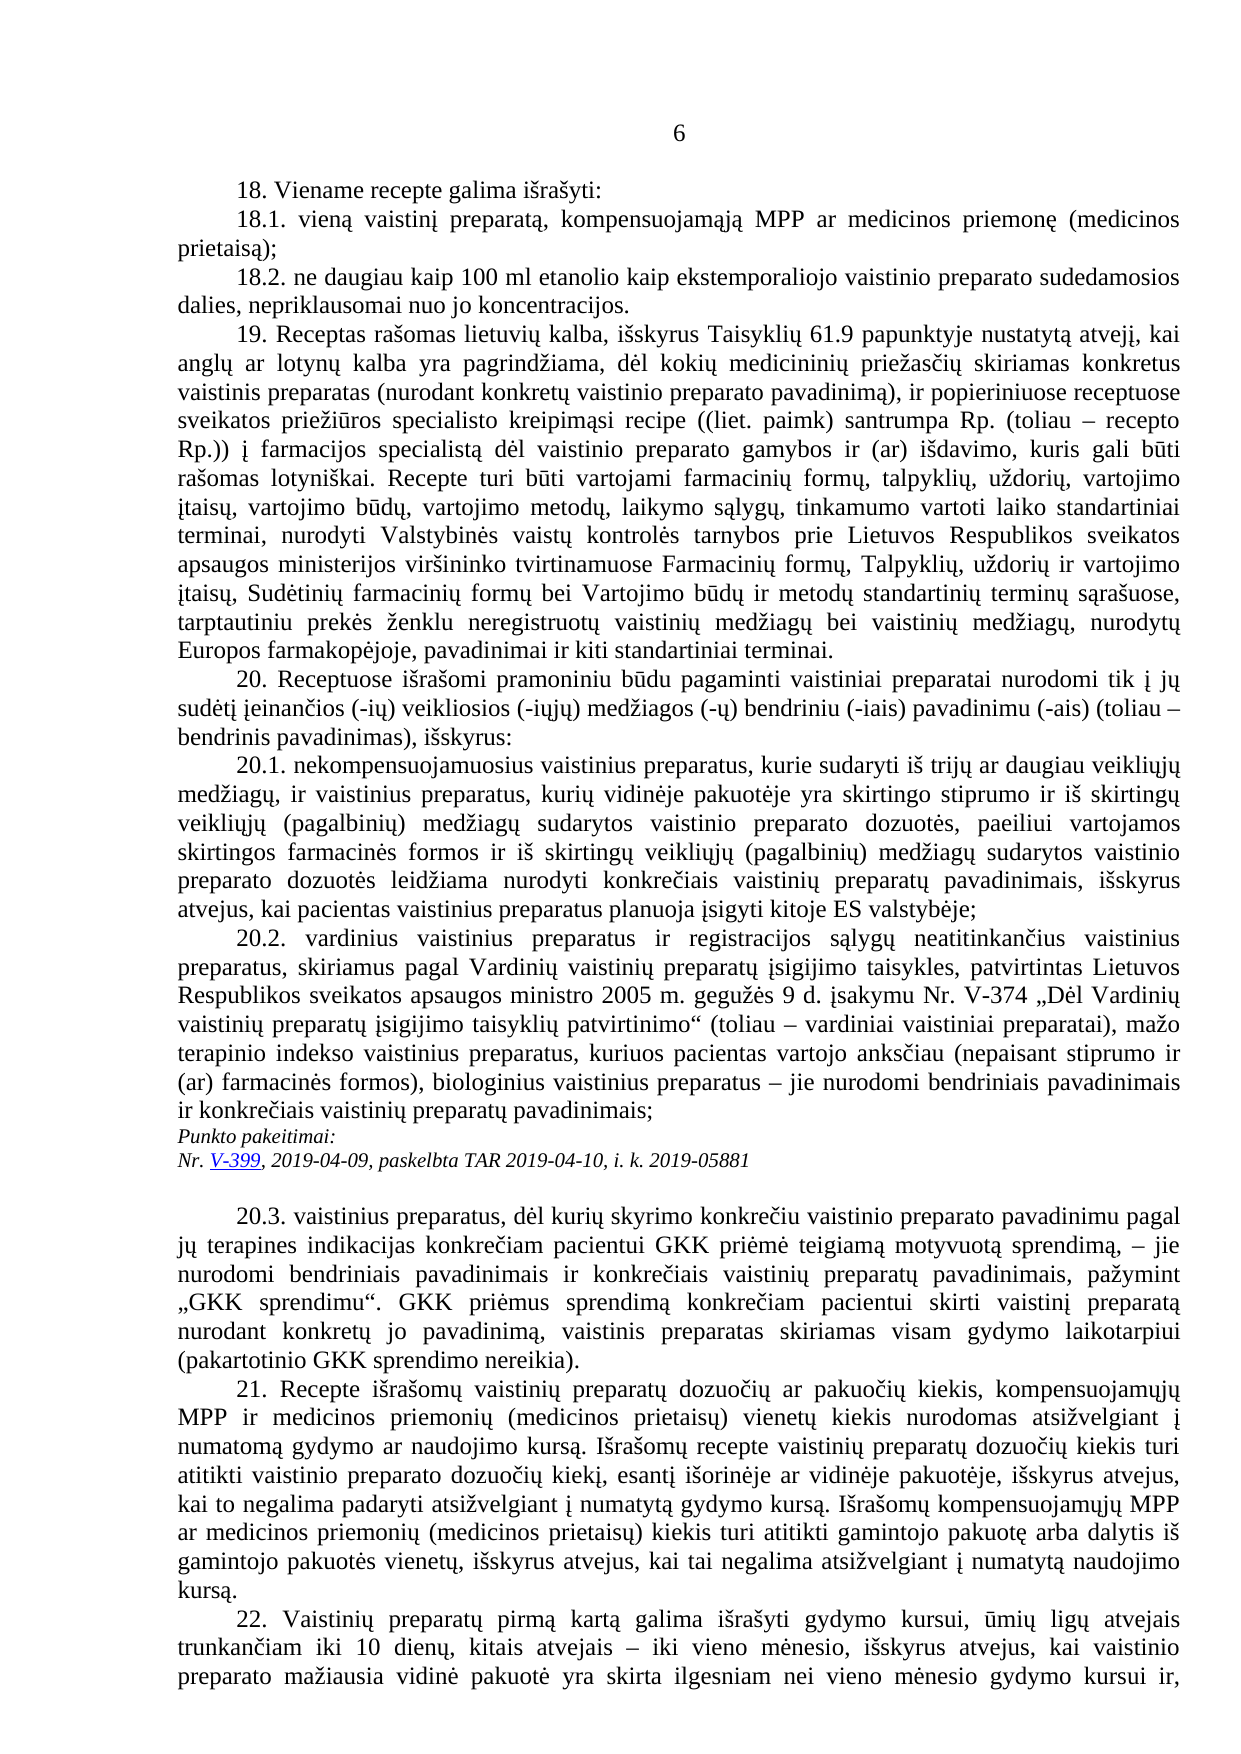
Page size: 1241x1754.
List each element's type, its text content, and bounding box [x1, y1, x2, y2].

text 20.2. vardinius vaistinius preparatus ir registracijos sąlygų neatitinkančius vaistinius preparatus, skiriamus pagal Vardinių vaistinių preparatų įsigijimo taisykles, patvirtintas Lietuvos Respublikos sveikatos apsaugos ministro 2005 m. gegužės 9 d. įsakymu Nr. V-374 „Dėl Vardinių vaistinių preparatų įsigijimo taisyklių patvirtinimo“ (toliau – vardiniai vaistiniai preparatai), mažo terapinio indekso vaistinius preparatus, kuriuos pacientas vartojo anksčiau (nepaisant stiprumo ir (ar) farmacinės formos), biologinius vaistinius preparatus – jie nurodomi bendriniais pavadinimais ir konkrečiais vaistinių preparatų pavadinimais; [177, 923, 1181, 1124]
text 20.1. nekompensuojamuosius vaistinius preparatus, kurie sudaryti iš trijų ar daugiau veikliųjų medžiagų, ir vaistinius preparatus, kurių vidinėje pakuotėje yra skirtingo stiprumo ir iš skirtingų veikliųjų (pagalbinių) medžiagų sudarytos vaistinio preparato dozuotės, paeiliui vartojamos skirtingos farmacinės formos ir iš skirtingų veikliųjų (pagalbinių) medžiagų sudarytos vaistinio preparato dozuotės leidžiama nurodyti konkrečiais vaistinių preparatų pavadinimais, išskyrus atvejus, kai pacientas vaistinius preparatus planuoja įsigyti kitoje ES valstybėje; [177, 751, 1181, 923]
text Nr. V-399, 2019-04-09, paskelbta TAR 2019-04-10, i. k. 2019-05881 [177, 1148, 1181, 1172]
text 18.2. ne daugiau kaip 100 ml etanolio kaip ekstemporaliojo vaistinio preparato sudedamosios dalies, nepriklausomai nuo jo koncentracijos. [177, 262, 1181, 319]
text 21. Recepte išrašomų vaistinių preparatų dozuočių ar pakuočių kiekis, kompensuojamųjų MPP ir medicinos priemonių (medicinos prietaisų) vienetų kiekis nurodomas atsižvelgiant į numatomą gydymo ar naudojimo kursą. Išrašomų recepte vaistinių preparatų dozuočių kiekis turi atitikti vaistinio preparato dozuočių kiekį, esantį išorinėje ar vidinėje pakuotėje, išskyrus atvejus, kai to negalima padaryti atsižvelgiant į numatytą gydymo kursą. Išrašomų kompensuojamųjų MPP ar medicinos priemonių (medicinos prietaisų) kiekis turi atitikti gamintojo pakuotę arba dalytis iš gamintojo pakuotės vienetų, išskyrus atvejus, kai tai negalima atsižvelgiant į numatytą naudojimo kursą. [177, 1374, 1181, 1604]
text 20. Receptuose išrašomi pramoniniu būdu pagaminti vaistiniai preparatai nurodomi tik į jų sudėtį įeinančios (-ių) veikliosios (-iųjų) medžiagos (-ų) bendriniu (-iais) pavadinimu (-ais) (toliau – bendrinis pavadinimas), išskyrus: [177, 664, 1181, 751]
text Punkto pakeitimai: [177, 1124, 1181, 1148]
text 19. Receptas rašomas lietuvių kalba, išskyrus Taisyklių 61.9 papunktyje nustatytą atvejį, kai anglų ar lotynų kalba yra pagrindžiama, dėl kokių medicininių priežasčių skiriamas konkretus vaistinis preparatas (nurodant konkretų vaistinio preparato pavadinimą), ir popieriniuose receptuose sveikatos priežiūros specialisto kreipimąsi recipe ((liet. paimk) santrumpa Rp. (toliau – recepto Rp.)) į farmacijos specialistą dėl vaistinio preparato gamybos ir (ar) išdavimo, kuris gali būti rašomas lotyniškai. Recepte turi būti vartojami farmacinių formų, talpyklių, uždorių, vartojimo įtaisų, vartojimo būdų, vartojimo metodų, laikymo sąlygų, tinkamumo vartoti laiko standartiniai terminai, nurodyti Valstybinės vaistų kontrolės tarnybos prie Lietuvos Respublikos sveikatos apsaugos ministerijos viršininko tvirtinamuose Farmacinių formų, Talpyklių, uždorių ir vartojimo įtaisų, Sudėtinių farmacinių formų bei Vartojimo būdų ir metodų standartinių terminų sąrašuose, tarptautiniu prekės ženklu neregistruotų vaistinių medžiagų bei vaistinių medžiagų, nurodytų Europos farmakopėjoje, pavadinimai ir kiti standartiniai terminai. [177, 319, 1181, 664]
text 18. Viename recepte galima išrašyti: [177, 176, 1181, 204]
text 20.3. vaistinius preparatus, dėl kurių skyrimo konkrečiu vaistinio preparato pavadinimu pagal jų terapines indikacijas konkrečiam pacientui GKK priėmė teigiamą motyvuotą sprendimą, – jie nurodomi bendriniais pavadinimais ir konkrečiais vaistinių preparatų pavadinimais, pažymint „GKK sprendimu“. GKK priėmus sprendimą konkrečiam pacientui skirti vaistinį preparatą nurodant konkretų jo pavadinimą, vaistinis preparatas skiriamas visam gydymo laikotarpiui (pakartotinio GKK sprendimo nereikia). [177, 1201, 1181, 1374]
text 22. Vaistinių preparatų pirmą kartą galima išrašyti gydymo kursui, ūmių ligų atvejais trunkančiam iki 10 dienų, kitais atvejais – iki vieno mėnesio, išskyrus atvejus, kai vaistinio preparato mažiausia vidinė pakuotė yra skirta ilgesniam nei vieno mėnesio gydymo kursui ir, [177, 1604, 1181, 1690]
text 18.1. vieną vaistinį preparatą, kompensuojamąją MPP ar medicinos priemonę (medicinos prietaisą); [177, 204, 1181, 262]
